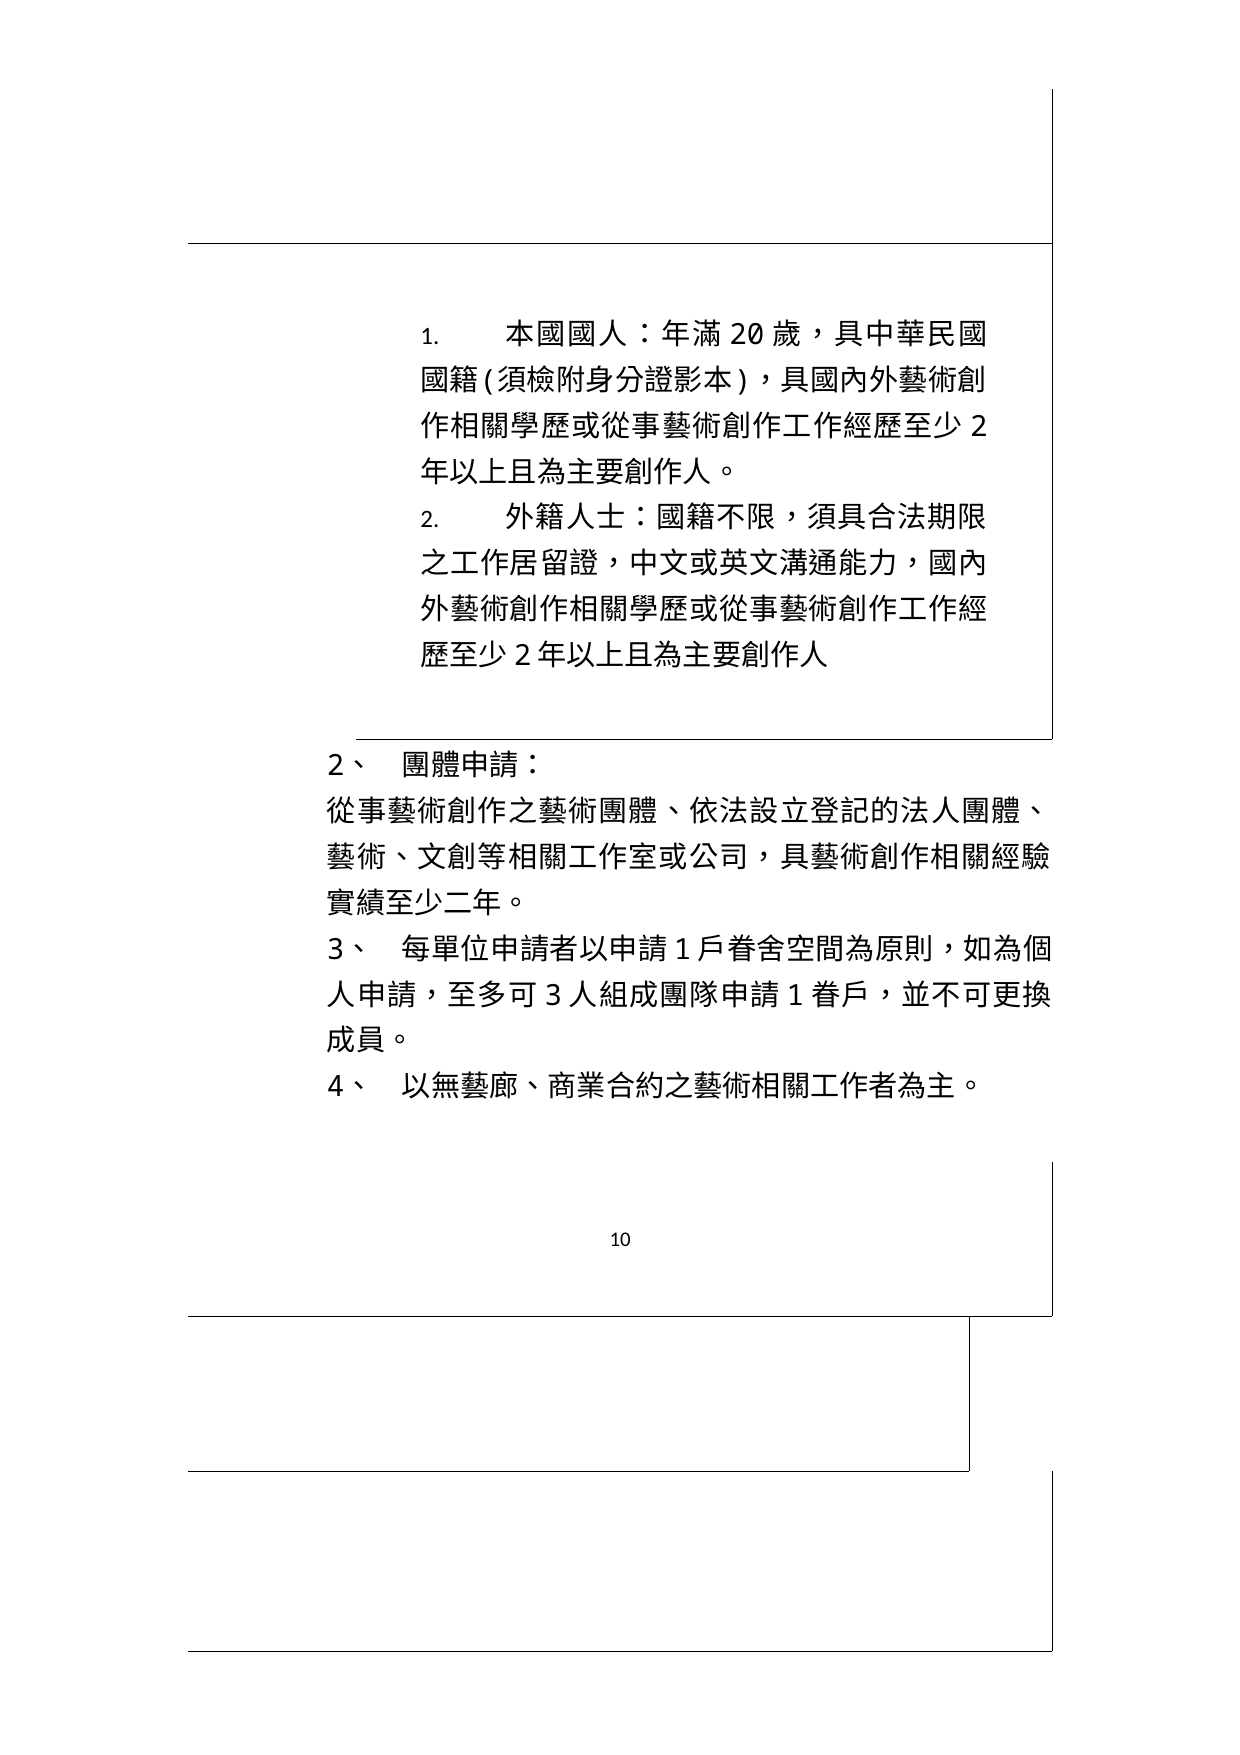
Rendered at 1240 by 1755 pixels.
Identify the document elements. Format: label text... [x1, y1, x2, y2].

text 從事藝術創作之藝術團體、依法設立登記的法人團體、藝術、文創等相關工作室或公司，具藝術創作相關經驗實績至少二年。 [327, 785, 1052, 922]
list 外籍人士：國籍不限，須具合法期限之工作居留證，中文或英文溝通能力，國內外藝術創作相關學歷或從事藝術創作工作經歷至少2年以上且為主要創作人 [356, 491, 1052, 739]
list 本國國人：年滿20歲，具中華民國國籍(須檢附身分證影本)，具國內外藝術創作相關學歷或從事藝術創作工作經歷至少2年以上且為主要創作人。 [356, 243, 1052, 491]
list 團體申請： [327, 739, 1052, 785]
list 以無藝廊、商業合約之藝術相關工作者為主。 [327, 1060, 1052, 1106]
list 每單位申請者以申請1戶眷舍空間為原則，如為個人申請，至多可3人組成團隊申請1眷戶，並不可更換成員。 [327, 922, 1052, 1060]
